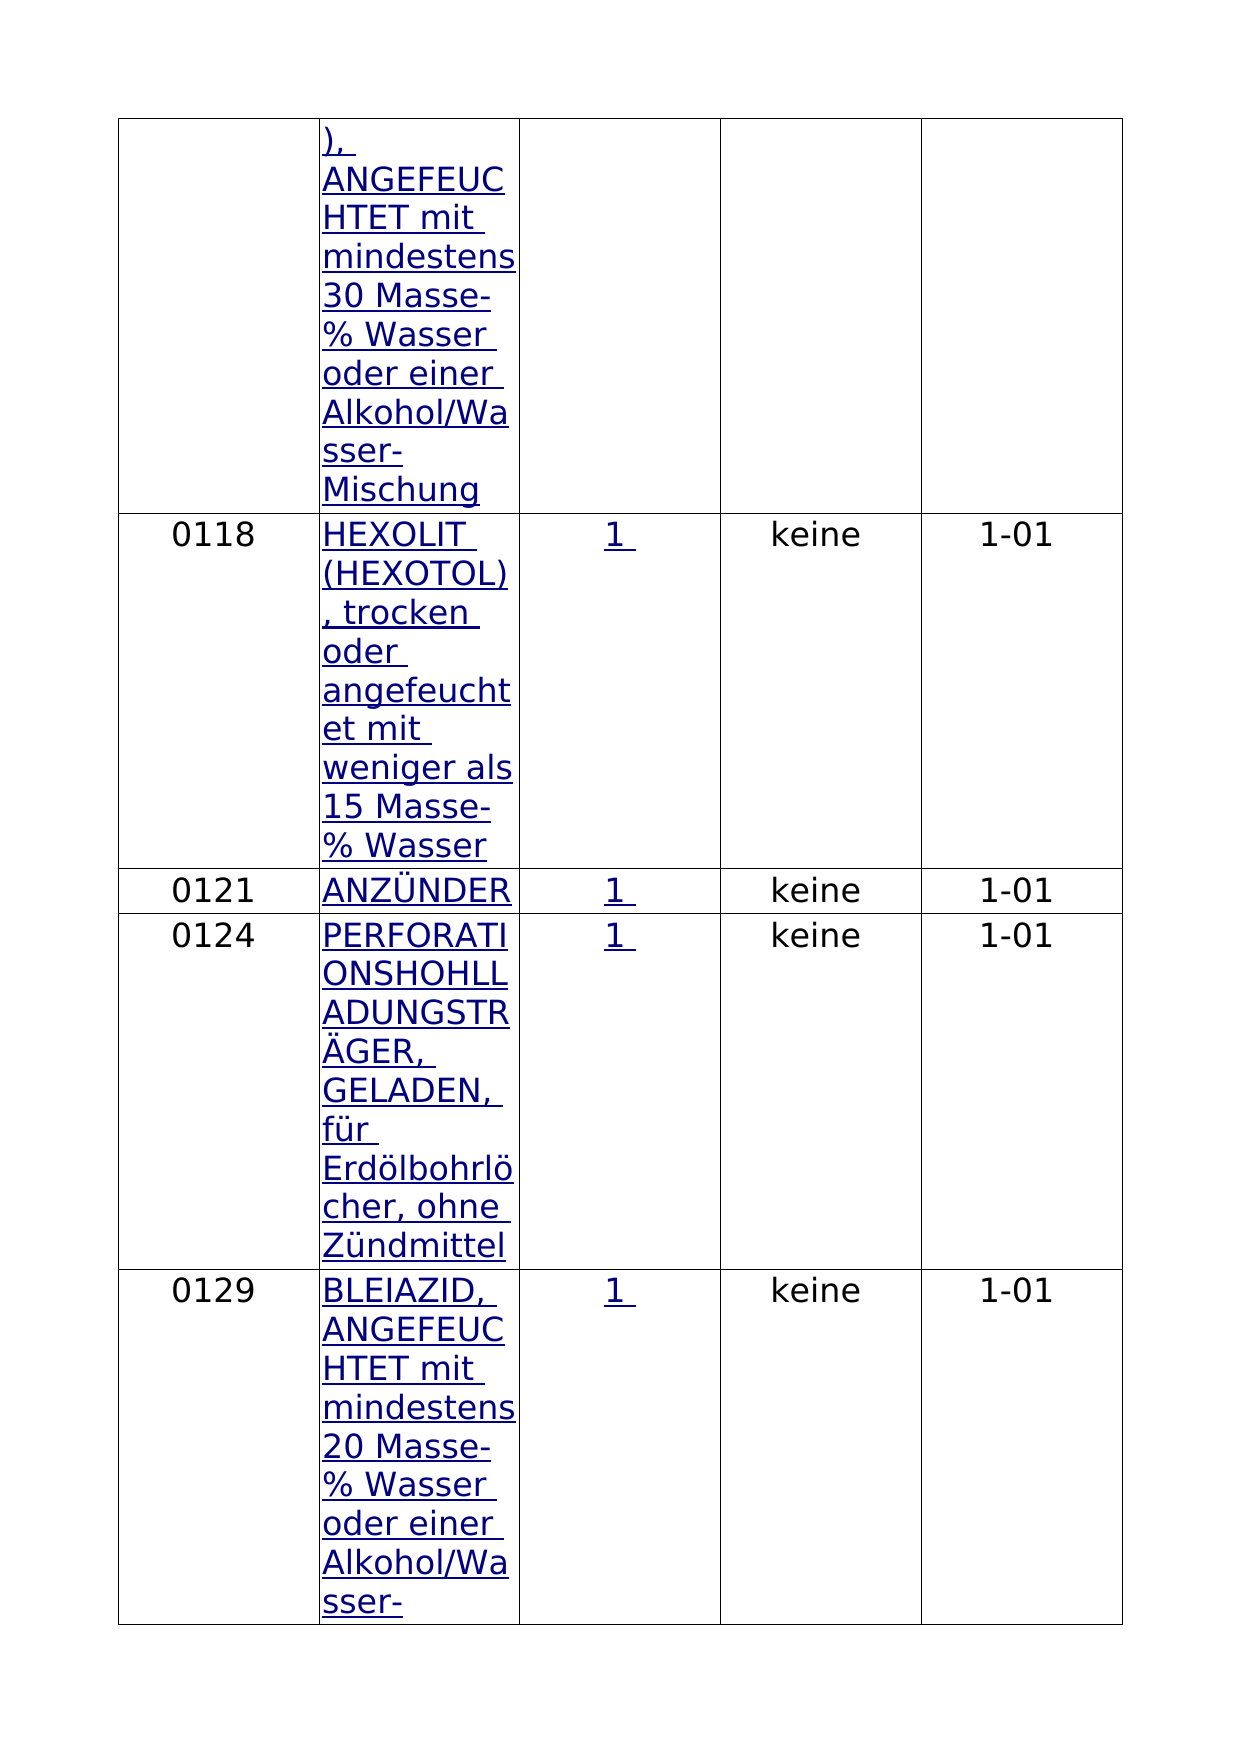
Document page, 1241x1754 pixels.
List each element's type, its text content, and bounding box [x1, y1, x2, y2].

table_cell 1-01 [922, 1270, 1122, 1624]
table_cell PERFORATIONSHOHLLADUNGSTRÄGER, GELADEN, für Erdölbohrlöcher, ohne Zündmittel [320, 914, 519, 1269]
table_cell 0129 [119, 1270, 319, 1624]
table_cell HEXOLIT (HEXOTOL), trocken oder angefeuchtet mit weniger als 15 Masse-% Wasser [320, 514, 519, 868]
table_cell [922, 119, 1122, 513]
table_cell keine [721, 1270, 921, 1624]
table_cell 1 [520, 869, 720, 913]
table_cell 1-01 [922, 914, 1122, 1269]
table_cell BLEIAZID, ANGEFEUCHTET mit mindestens 20 Masse-% Wasser oder einer Alkohol/Wasser- [320, 1270, 519, 1624]
table_cell 1-01 [922, 514, 1122, 868]
table_cell keine [721, 869, 921, 913]
table_cell keine [721, 514, 921, 868]
table_cell 1 [520, 914, 720, 1269]
table_cell [520, 119, 720, 513]
table_cell 1-01 [922, 869, 1122, 913]
table_cell 1 [520, 1270, 720, 1624]
table_cell keine [721, 914, 921, 1269]
table_cell [721, 119, 921, 513]
table_cell [119, 119, 319, 513]
table_cell 0118 [119, 514, 319, 868]
table_cell 1 [520, 514, 720, 868]
table_cell ANZÜNDER [320, 869, 519, 913]
table_cell ), ANGEFEUCHTET mit mindestens 30 Masse-% Wasser oder einer Alkohol/Wasser-Mischung [320, 119, 519, 513]
table_cell 0124 [119, 914, 319, 1269]
table_cell 0121 [119, 869, 319, 913]
